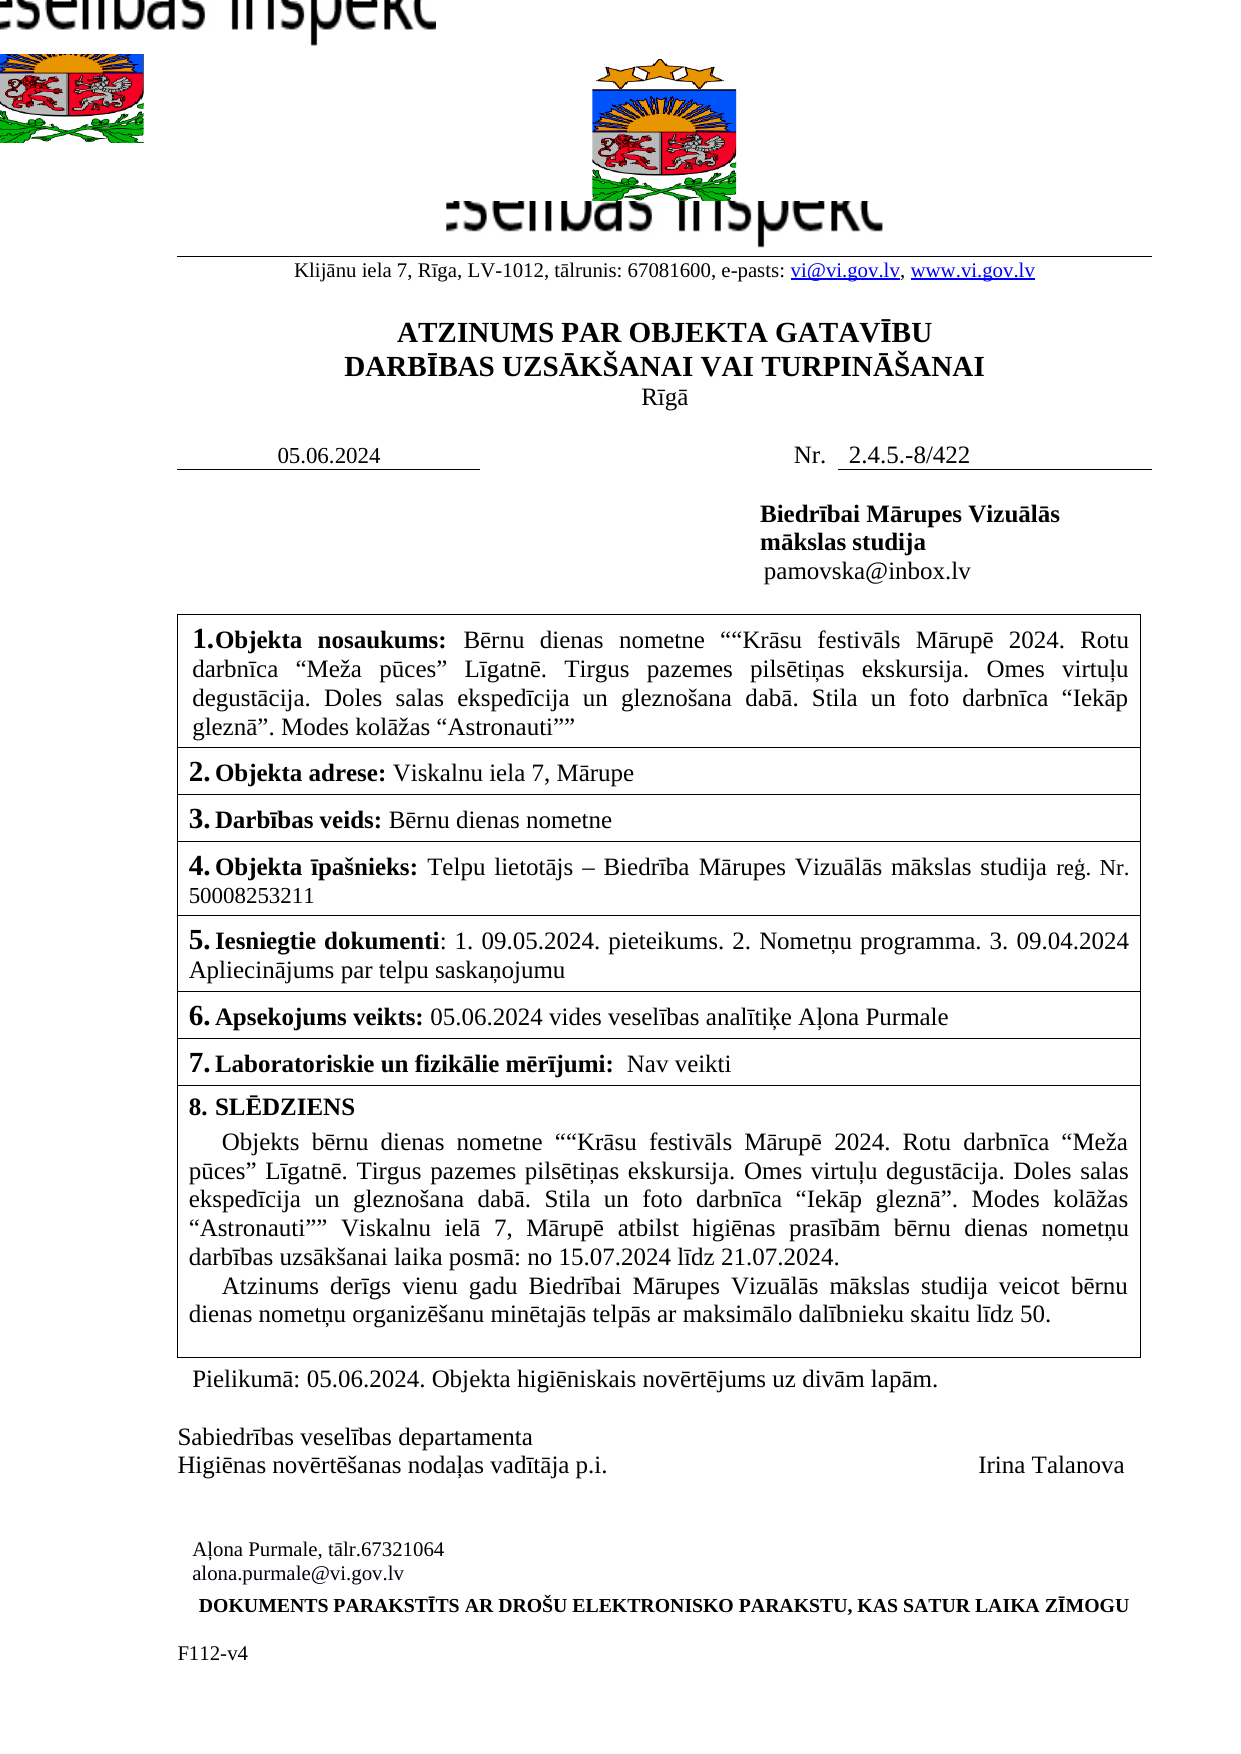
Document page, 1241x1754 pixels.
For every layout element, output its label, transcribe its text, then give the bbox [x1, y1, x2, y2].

table_header 2.4.5.-8/422 [838, 440, 1152, 468]
text alona.purmale@vi.gov.lv [177, 1561, 1152, 1585]
table_cell Objekta īpašnieks: Telpu lietotājs – Biedrība Mārupes Vizuālās mākslas studija reģ. Nr. 50008253211 [178, 842, 1140, 915]
text Pielikumā: 05.06.2024. Objekta higiēniskais novērtējums uz divām lapām. [177, 1364, 1152, 1393]
table_header Nr. [480, 440, 837, 468]
table_cell Objekta nosaukums: Bērnu dienas nometne ““Krāsu festivāls Mārupē 2024. Rotu darbnīca “Meža pūces” Līgatnē. Tirgus pazemes pilsētiņas ekskursija. Omes virtuļu degustācija. Doles salas ekspedīcija un gleznošana dabā. Stila un foto darbnīca “Iekāp gleznā”. Modes kolāžas “Astronauti”” [178, 615, 1140, 747]
picture [44, 0, 101, 143]
table_header 05.06.2024 [177, 440, 480, 468]
table_cell Slēdziens Objekts bērnu dienas nometne ““Krāsu festivāls Mārupē 2024. Rotu darbnīca “Meža pūces” Līgatnē. Tirgus pazemes pilsētiņas ekskursija. Omes virtuļu degustācija. Doles salas ekspedīcija un gleznošana dabā. Stila un foto darbnīca “Iekāp gleznā”. Modes kolāžas “Astronauti”” Viskalnu ielā 7, Mārupē atbilst higiēnas prasībām bērnu dienas nometņu darbības uzsākšanai laika posmā: no 15.07.2024 līdz 21.07.2024. Atzinums derīgs vienu gadu Biedrībai Mārupes Vizuālās mākslas studija veicot bērnu dienas nometņu organizēšanu minētajās telpās ar maksimālo dalībnieku skaitu līdz 50. [178, 1086, 1140, 1357]
table_cell Rīgā [177, 382, 1152, 411]
table_cell Objekta adrese: Viskalnu iela 7, Mārupe [178, 748, 1140, 794]
text Aļona Purmale, tālr.67321064 [177, 1537, 1152, 1561]
table_header Biedrībai Mārupes Vizuālās mākslas studija [761, 499, 1141, 556]
table_cell Iesniegtie dokumenti: 1. 09.05.2024. pieteikums. 2. Nometņu programma. 3. 09.04.2024 Apliecinājums par telpu saskaņojumu [178, 916, 1140, 991]
table_cell Laboratoriskie un fizikālie mērījumi: Nav veikti [178, 1039, 1140, 1085]
table_cell [177, 585, 1141, 614]
table_header Irina Talanova [978, 1422, 1152, 1479]
table_header Sabiedrības veselības departamenta Higiēnas novērtēšanas nodaļas vadītāja p.i. [177, 1422, 978, 1479]
table_header [177, 499, 761, 556]
table_cell [177, 556, 761, 585]
picture [118, 0, 315, 54]
picture [564, 59, 762, 255]
table_header Atzinums Par objekta gatavību darbības uzsākšanai vai turpināšanai [177, 315, 1152, 382]
table_cell Darbības veids: Bērnu dienas nometne [178, 795, 1140, 841]
table_cell Apsekojums veikts: 05.06.2024 vides veselības analītiķe Aļona Purmale [178, 992, 1140, 1038]
table_cell pamovska@inbox.lv [761, 556, 1141, 585]
